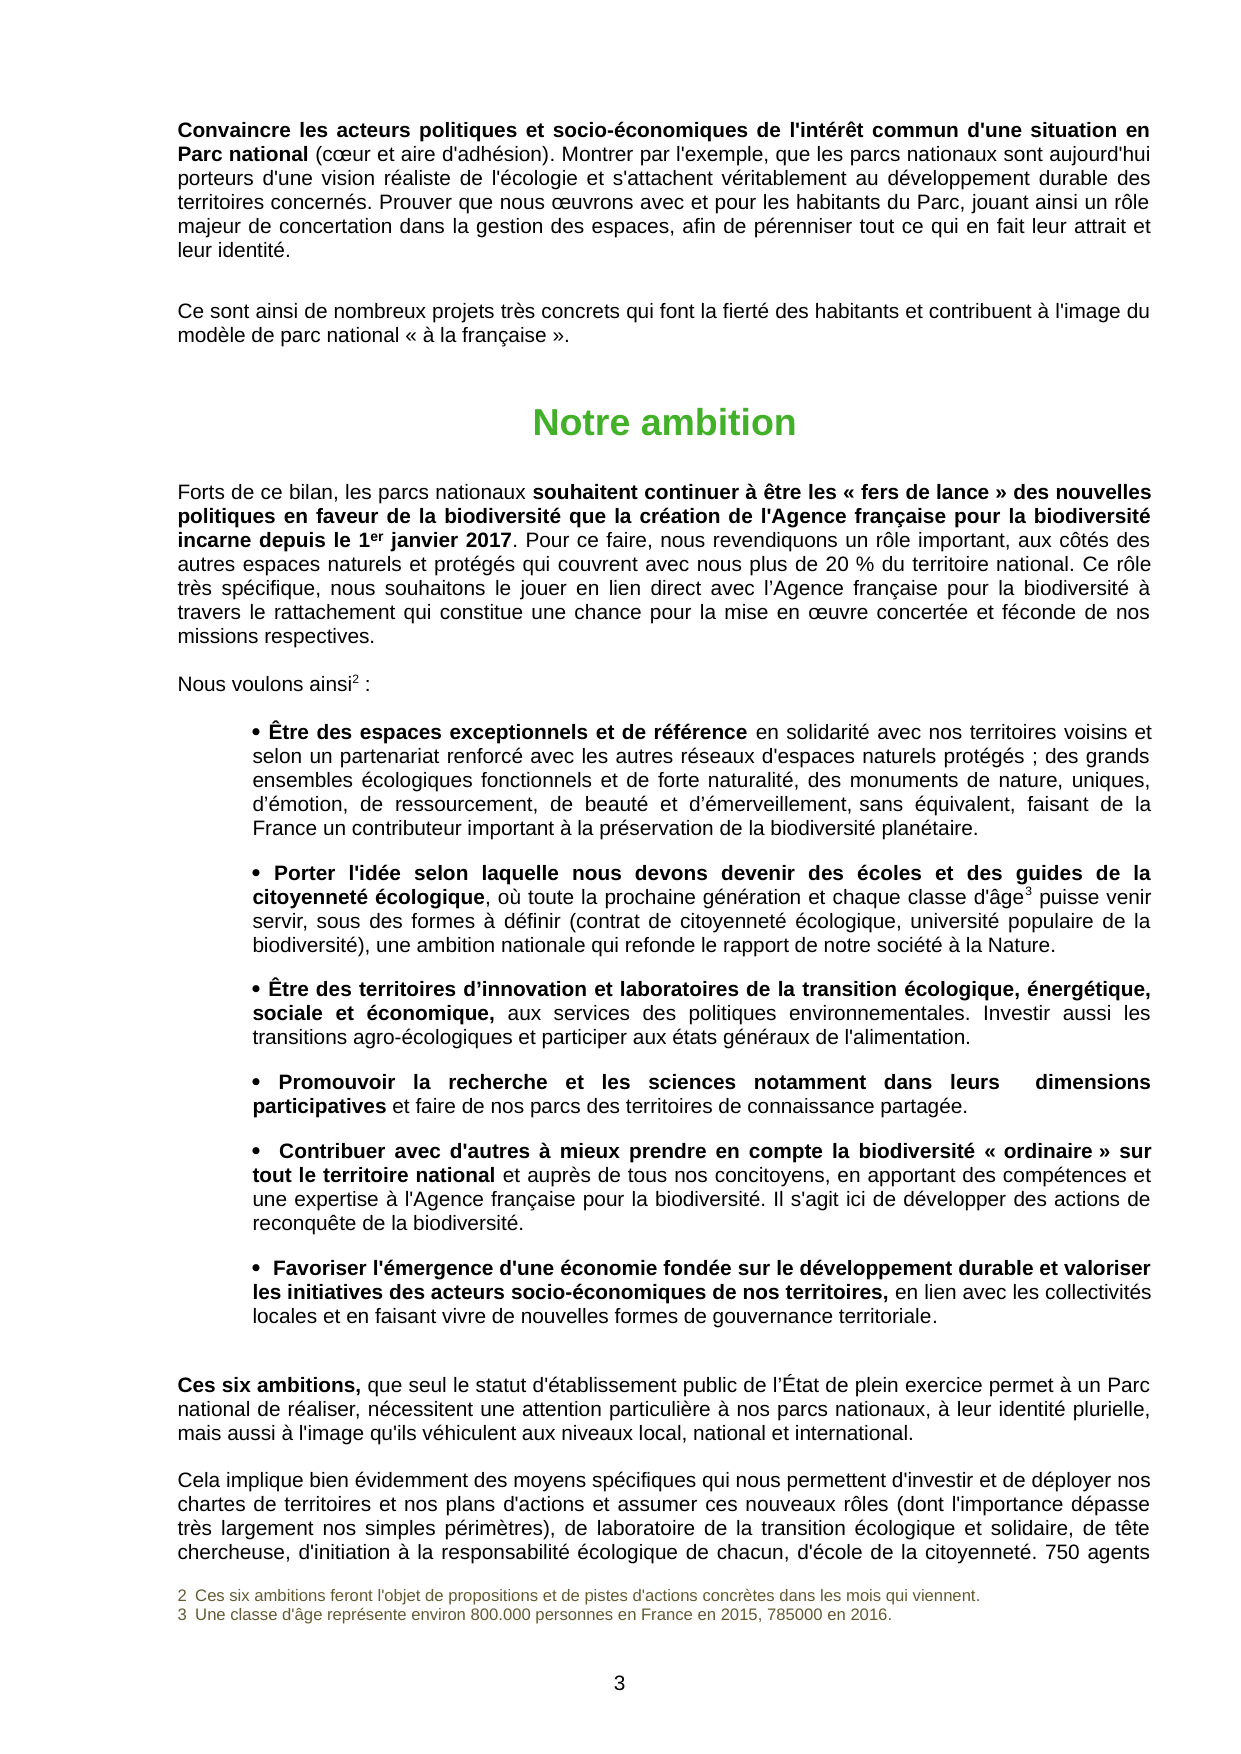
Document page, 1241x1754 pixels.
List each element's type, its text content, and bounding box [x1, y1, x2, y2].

text Cela implique bien évidemment des moyens spécifiques qui nous permettent d'investir et de déployer nos chartes de territoires et nos plans d'actions et assumer ces nouveaux rôles (dont l'importance dépasse très largement nos simples périmètres), de laboratoire de la transition écologique et solidaire, de tête chercheuse, d'initiation à la responsabilité écologique de chacun, d'école de la citoyenneté. 750 agents [177, 1468, 1152, 1564]
list Une classe d'âge représente environ 800.000 personnes en France en 2015, 785000 en 2016. [177, 1605, 1152, 1624]
subtitle Notre ambition [177, 401, 1152, 444]
list Être des espaces exceptionnels et de référence en solidarité avec nos territoires voisins et selon un partenariat renforcé avec les autres réseaux d'espaces naturels protégés ; des grands ensembles écologiques fonctionnels et de forte naturalité, des monuments de nature, uniques, d’émotion, de ressourcement, de beauté et d’émerveillement, sans équivalent, faisant de la France un contributeur important à la préservation de la biodiversité planétaire. [252, 720, 1152, 839]
text Ces six ambitions, que seul le statut d'établissement public de l’État de plein exercice permet à un Parc national de réaliser, nécessitent une attention particulière à nos parcs nationaux, à leur identité plurielle, mais aussi à l'image qu'ils véhiculent aux niveaux local, national et international. [177, 1372, 1152, 1444]
list Contribuer avec d'autres à mieux prendre en compte la biodiversité « ordinaire » sur tout le territoire national et auprès de tous nos concitoyens, en apportant des compétences et une expertise à l'Agence française pour la biodiversité. Il s'agit ici de développer des actions de reconquête de la biodiversité. [252, 1139, 1152, 1235]
text Convaincre les acteurs politiques et socio-économiques de l'intérêt commun d'une situation en Parc national (cœur et aire d'adhésion). Montrer par l'exemple, que les parcs nationaux sont aujourd'hui porteurs d'une vision réaliste de l'écologie et s'attachent véritablement au développement durable des territoires concernés. Prouver que nous œuvrons avec et pour les habitants du Parc, jouant ainsi un rôle majeur de concertation dans la gestion des espaces, afin de pérenniser tout ce qui en fait leur attrait et leur identité. [177, 118, 1152, 262]
text Nous voulons ainsi : [177, 672, 1152, 696]
list Favoriser l'émergence d'une économie fondée sur le développement durable et valoriser les initiatives des acteurs socio-économiques de nos territoires, en lien avec les collectivités locales et en faisant vivre de nouvelles formes de gouvernance territoriale. [252, 1256, 1152, 1328]
text Ces six ambitions feront l'objet de propositions et de pistes d'actions concrètes dans les mois qui viennent. [177, 1586, 1152, 1605]
list Être des territoires d’innovation et laboratoires de la transition écologique, énergétique, sociale et économique, aux services des politiques environnementales. Investir aussi les transitions agro-écologiques et participer aux états généraux de l'alimentation. [252, 977, 1152, 1049]
text Forts de ce bilan, les parcs nationaux souhaitent continuer à être les « fers de lance » des nouvelles politiques en faveur de la biodiversité que la création de l'Agence française pour la biodiversité incarne depuis le 1er janvier 2017. Pour ce faire, nous revendiquons un rôle important, aux côtés des autres espaces naturels et protégés qui couvrent avec nous plus de 20 % du territoire national. Ce rôle très spécifique, nous souhaitons le jouer en lien direct avec l’Agence française pour la biodiversité à travers le rattachement qui constitue une chance pour la mise en œuvre concertée et féconde de nos missions respectives. [177, 480, 1152, 648]
list Promouvoir la recherche et les sciences notamment dans leurs dimensions participatives et faire de nos parcs des territoires de connaissance partagée. [252, 1070, 1152, 1118]
text Ce sont ainsi de nombreux projets très concrets qui font la fierté des habitants et contribuent à l'image du modèle de parc national « à la française ». [177, 298, 1152, 346]
list Porter l'idée selon laquelle nous devons devenir des écoles et des guides de la citoyenneté écologique, où toute la prochaine génération et chaque classe d'âge puisse venir servir, sous des formes à définir (contrat de citoyenneté écologique, université populaire de la biodiversité), une ambition nationale qui refonde le rapport de notre société à la Nature. [252, 860, 1152, 956]
